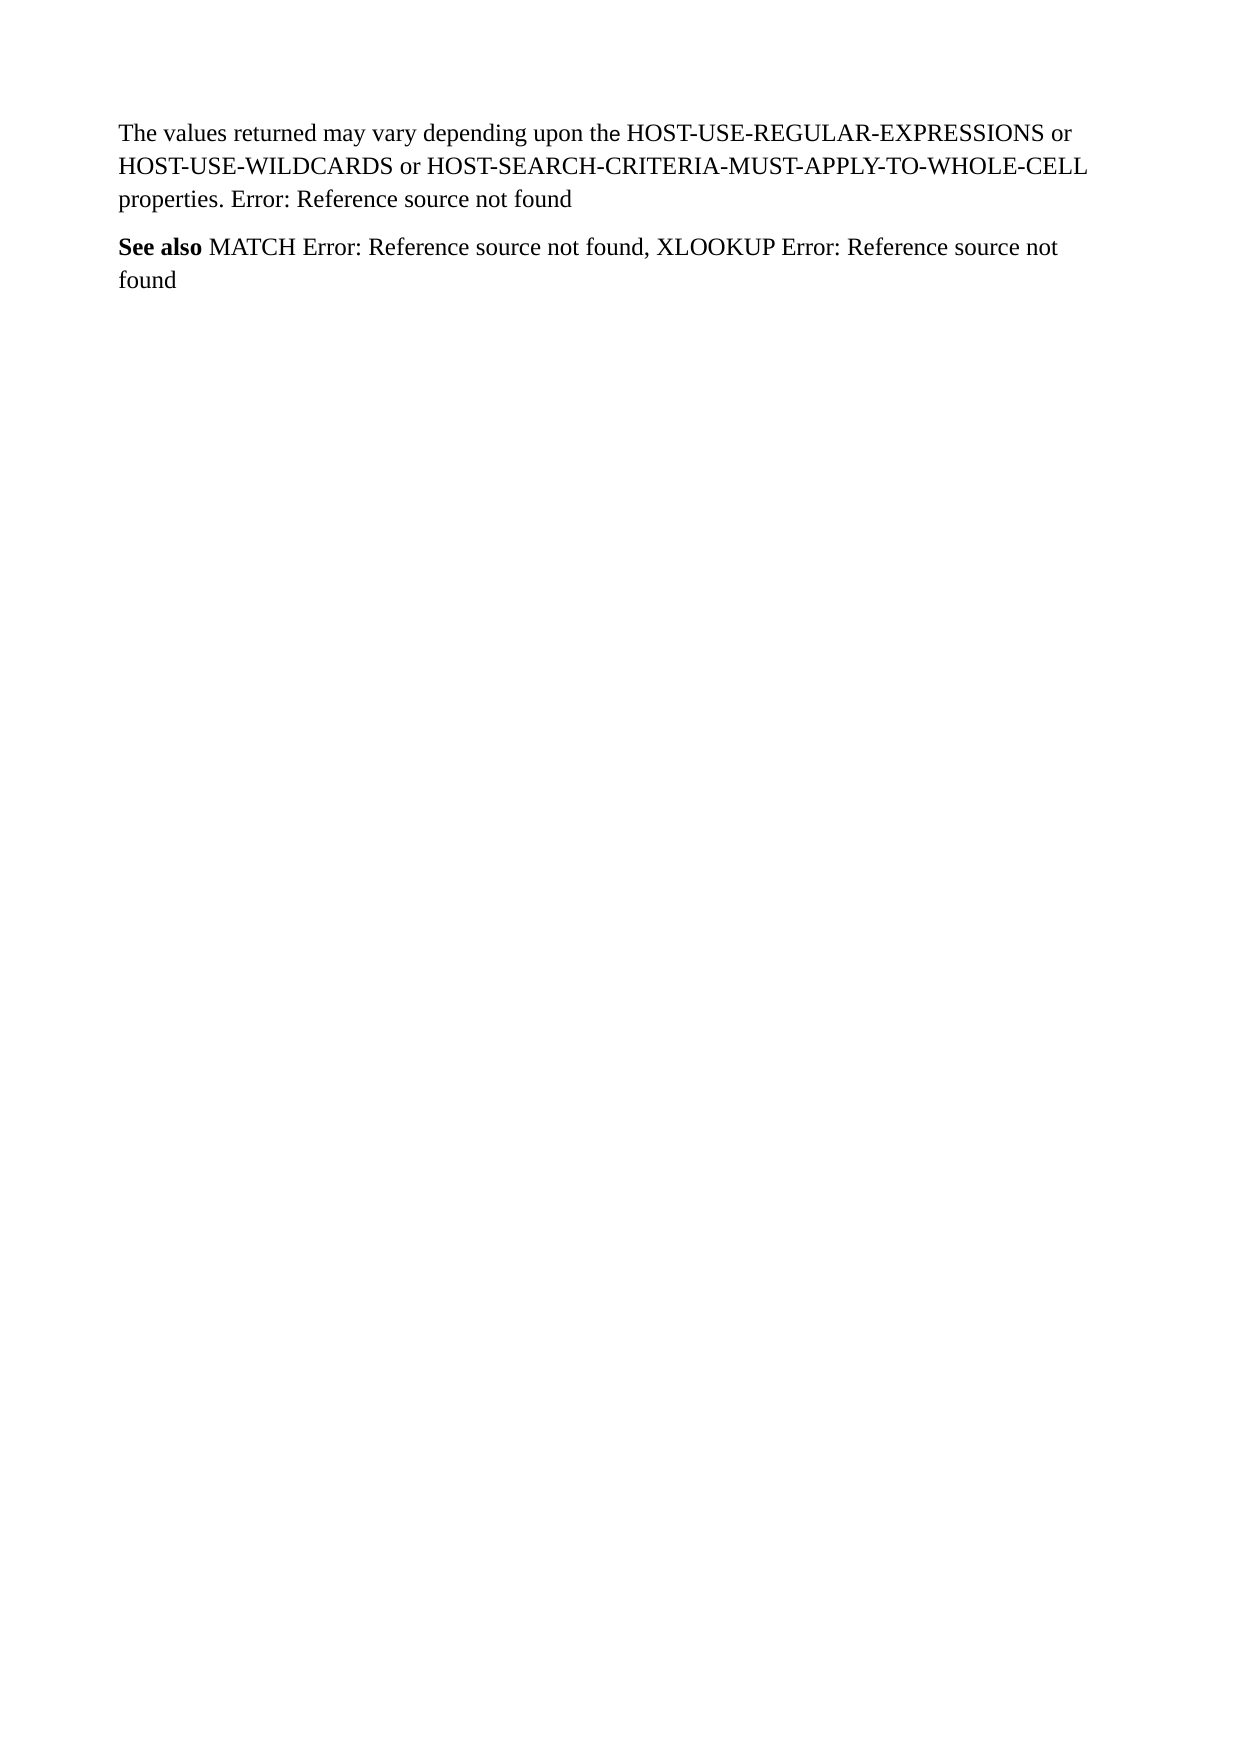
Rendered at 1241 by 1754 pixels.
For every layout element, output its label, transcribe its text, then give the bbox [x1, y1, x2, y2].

text The values returned may vary depending upon the HOST-USE-REGULAR-EXPRESSIONS or HOST-USE-WILDCARDS or HOST-SEARCH-CRITERIA-MUST-APPLY-TO-WHOLE-CELL properties. Error: Reference source not found [118, 118, 1122, 213]
text See also MATCH Error: Reference source not found, XLOOKUP Error: Reference source not found [118, 232, 1122, 293]
